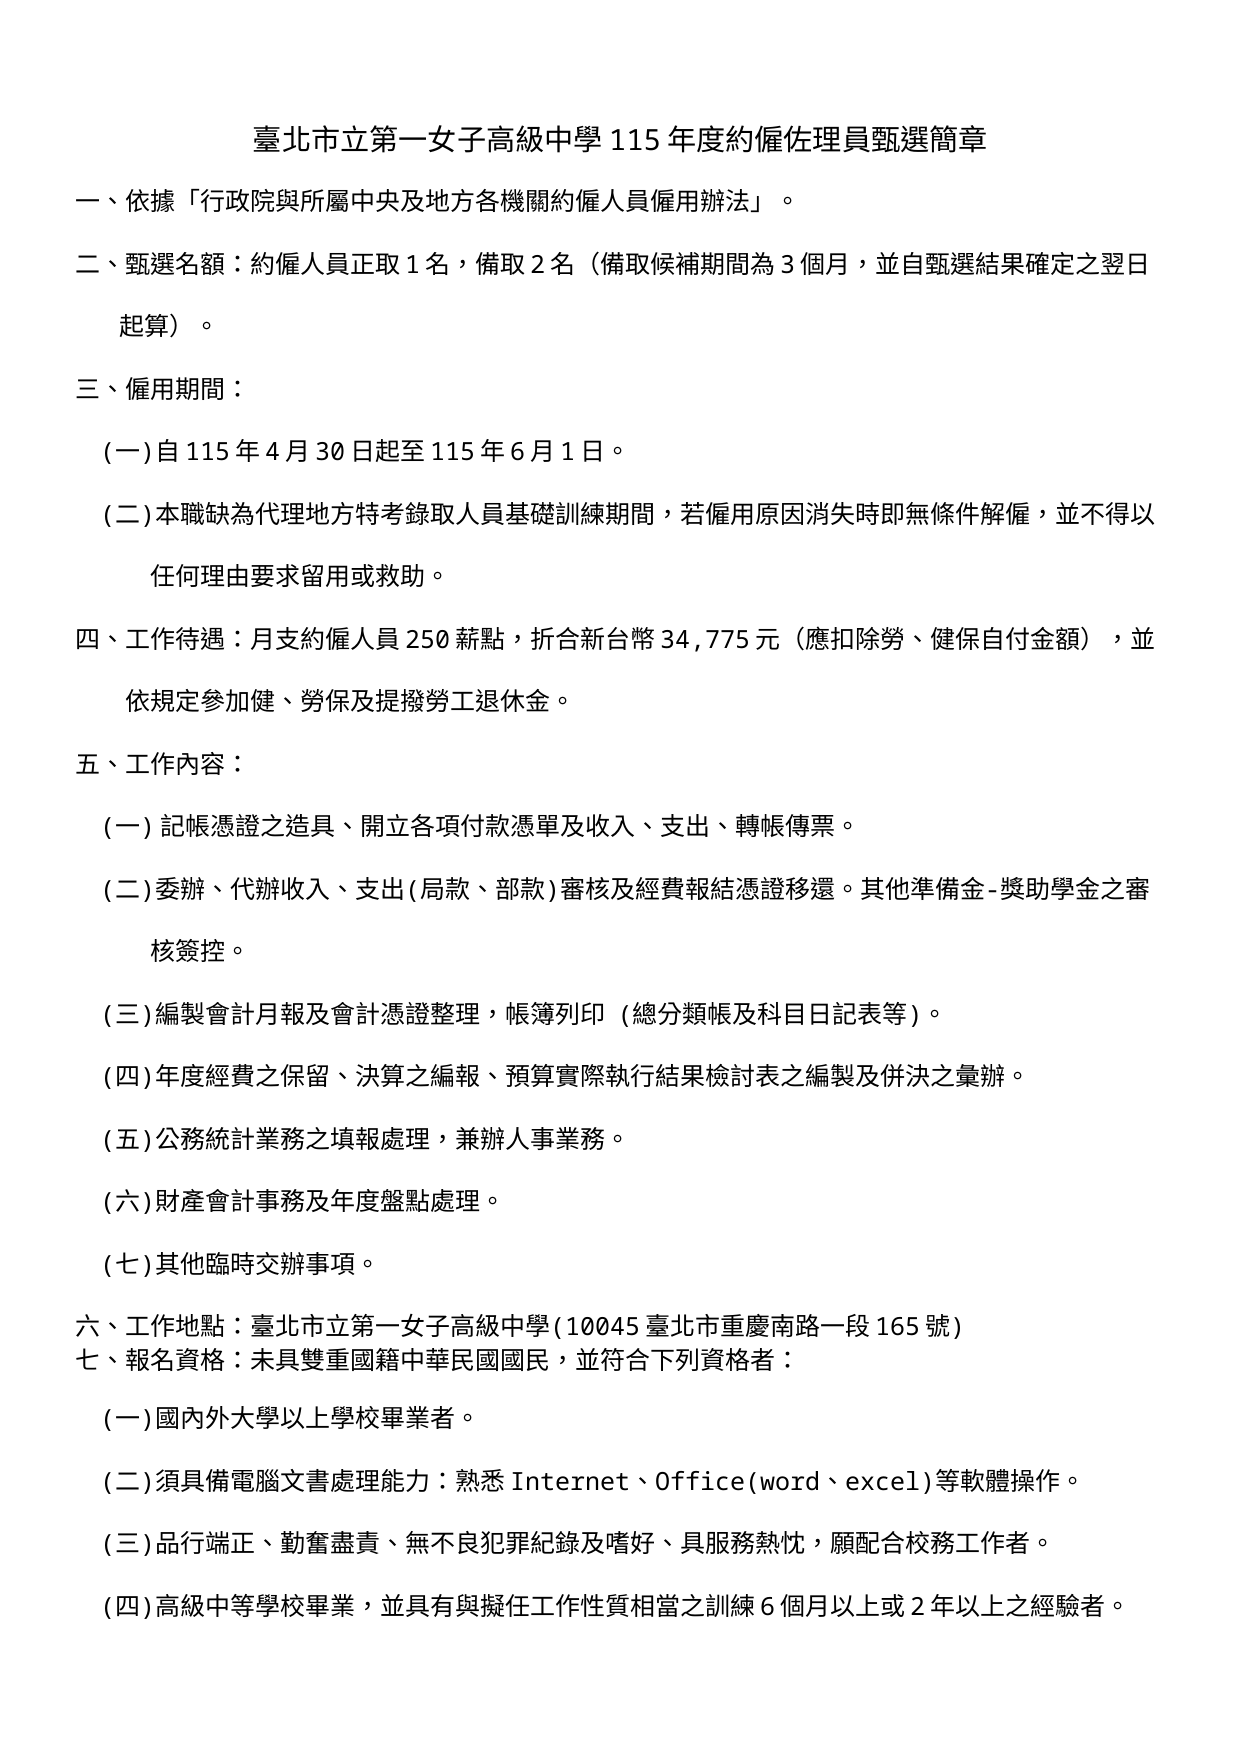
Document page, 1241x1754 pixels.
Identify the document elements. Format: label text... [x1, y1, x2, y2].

text 五、工作內容： [75, 721, 1165, 783]
text 二、甄選名額：約僱人員正取1名，備取2名（備取候補期間為3個月，並自甄選結果確定之翌日起算）。 [75, 221, 1165, 346]
text (一)自115年4月30日起至115年6月1日。 [100, 408, 1165, 471]
text 六、工作地點：臺北市立第一女子高級中學(10045臺北市重慶南路一段165號) [75, 1283, 1165, 1346]
text (二)須具備電腦文書處理能力：熟悉Internet、Office(word、excel)等軟體操作。 [100, 1437, 1165, 1500]
text 一、依據「行政院與所屬中央及地方各機關約僱人員僱用辦法」。 [75, 158, 1165, 221]
text (二)本職缺為代理地方特考錄取人員基礎訓練期間，若僱用原因消失時即無條件解僱，並不得以任何理由要求留用或救助。 [100, 471, 1165, 596]
text (五)公務統計業務之填報處理，兼辦人事業務。 [100, 1096, 1165, 1158]
text 臺北市立第一女子高級中學115年度約僱佐理員甄選簡章 [75, 96, 1165, 158]
text (一) 記帳憑證之造具、開立各項付款憑單及收入、支出、轉帳傳票。 [100, 783, 1165, 846]
text 三、僱用期間： [75, 346, 1165, 408]
text (三)編製會計月報及會計憑證整理，帳簿列印 (總分類帳及科目日記表等)。 [100, 971, 1165, 1033]
text (一)國內外大學以上學校畢業者。 [100, 1375, 1165, 1437]
text (四)年度經費之保留、決算之編報、預算實際執行結果檢討表之編製及併決之彙辦。 [100, 1033, 1165, 1096]
text 七、報名資格：未具雙重國籍中華民國國民，並符合下列資格者： [75, 1346, 1165, 1375]
text (四)高級中等學校畢業，並具有與擬任工作性質相當之訓練6個月以上或2年以上之經驗者。 [100, 1562, 1165, 1625]
text (二)委辦、代辦收入、支出(局款、部款)審核及經費報結憑證移還。其他準備金-獎助學金之審核簽控。 [100, 846, 1165, 971]
text (七)其他臨時交辦事項。 [100, 1221, 1165, 1283]
text (六)財產會計事務及年度盤點處理。 [100, 1158, 1165, 1221]
text (三)品行端正、勤奮盡責、無不良犯罪紀錄及嗜好、具服務熱忱，願配合校務工作者。 [100, 1500, 1165, 1562]
text 四、工作待遇：月支約僱人員250薪點，折合新台幣34,775元（應扣除勞、健保自付金額），並依規定參加健、勞保及提撥勞工退休金。 [75, 596, 1165, 721]
